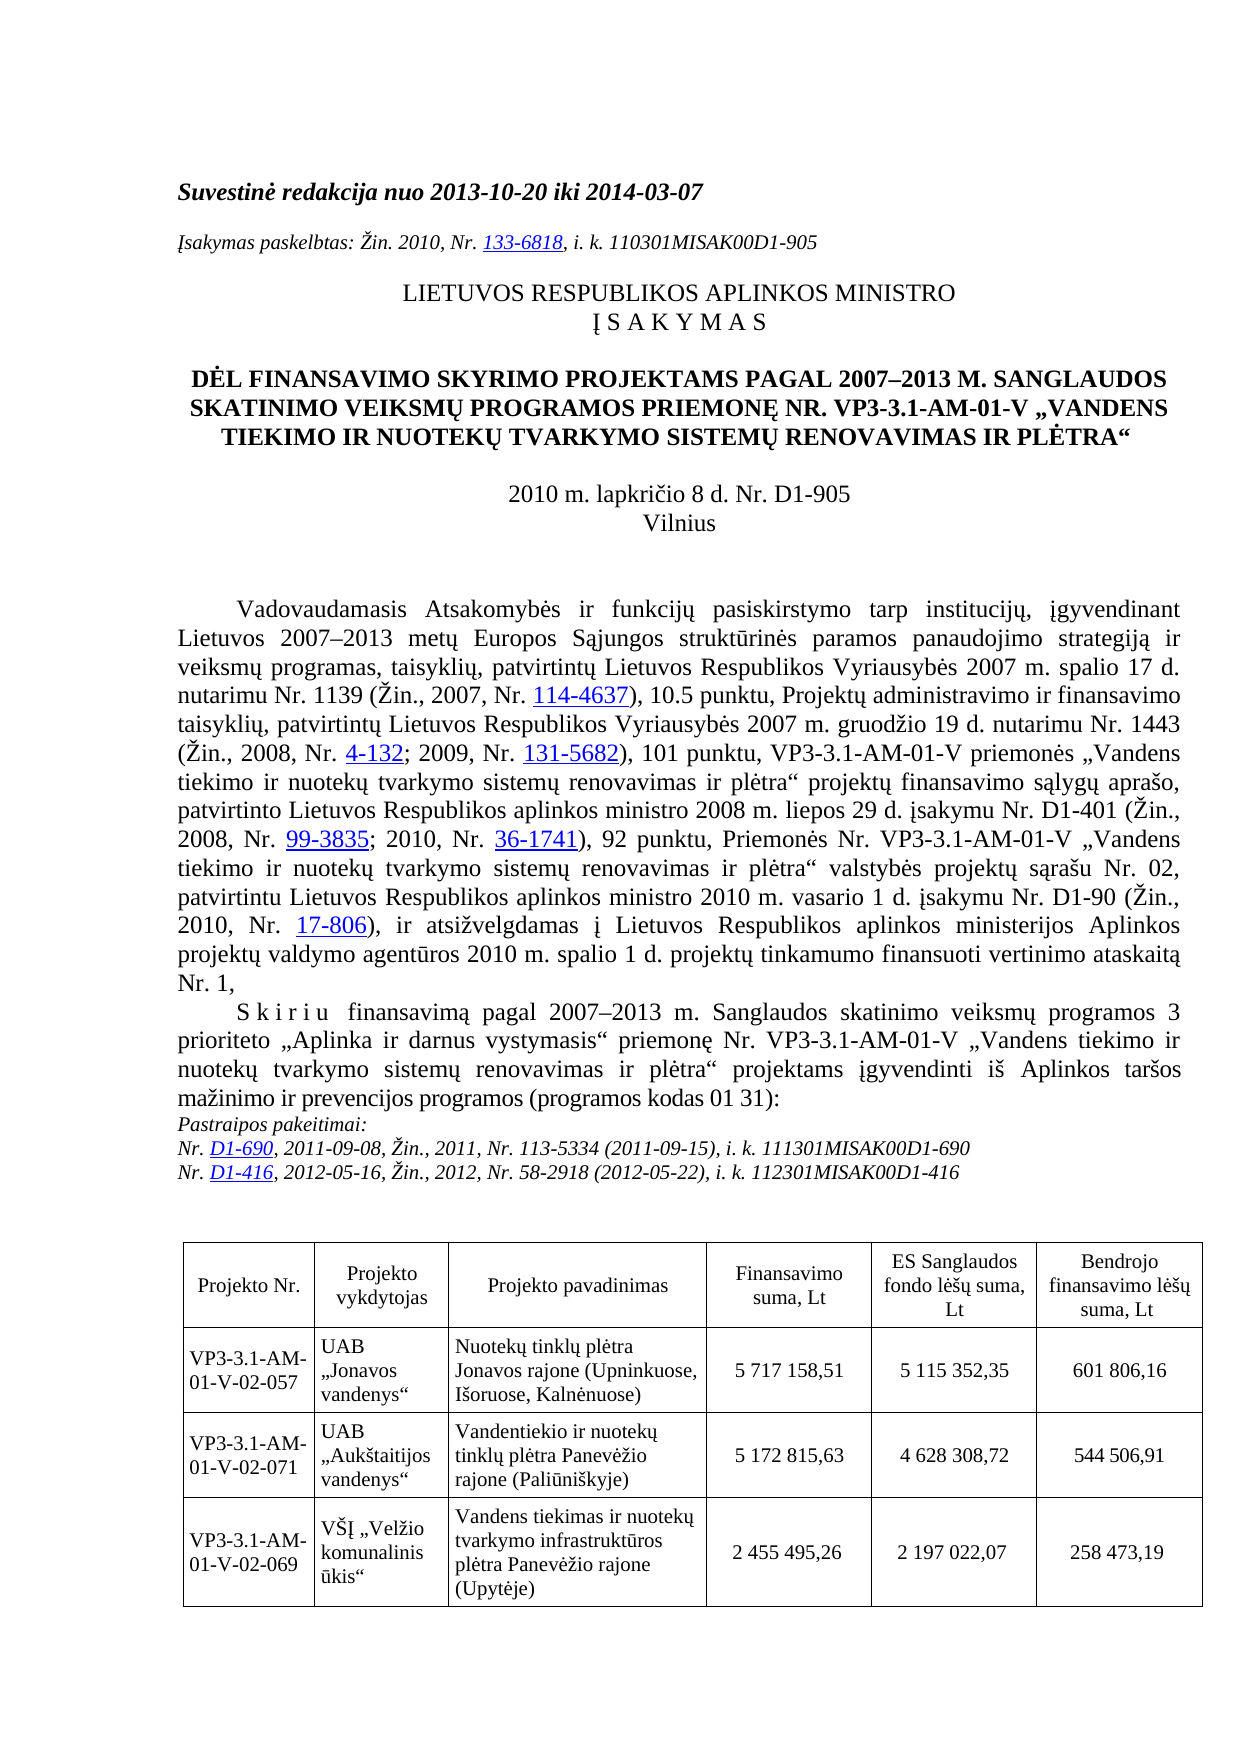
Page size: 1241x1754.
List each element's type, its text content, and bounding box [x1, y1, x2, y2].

table_cell VP3-3.1-AM-01-V-02-069 [184, 1498, 314, 1606]
text Vadovaudamasis Atsakomybės ir funkcijų pasiskirstymo tarp institucijų, įgyvendinant Lietuvos 2007–2013 metų Europos Sąjungos struktūrinės paramos panaudojimo strategiją ir veiksmų programas, taisyklių, patvirtintų Lietuvos Respublikos Vyriausybės 2007 m. spalio 17 d. nutarimu Nr. 1139 (Žin., 2007, Nr. 114-4637), 10.5 punktu, Projektų administravimo ir finansavimo taisyklių, patvirtintų Lietuvos Respublikos Vyriausybės 2007 m. gruodžio 19 d. nutarimu Nr. 1443 (Žin., 2008, Nr. 4-132; 2009, Nr. 131-5682), 101 punktu, VP3-3.1-AM-01-V priemonės „Vandens tiekimo ir nuotekų tvarkymo sistemų renovavimas ir plėtra“ projektų finansavimo sąlygų aprašo, patvirtinto Lietuvos Respublikos aplinkos ministro 2008 m. liepos 29 d. įsakymu Nr. D1-401 (Žin., 2008, Nr. 99-3835; 2010, Nr. 36-1741), 92 punktu, Priemonės Nr. VP3-3.1-AM-01-V „Vandens tiekimo ir nuotekų tvarkymo sistemų renovavimas ir plėtra“ valstybės projektų sąrašu Nr. 02, patvirtintu Lietuvos Respublikos aplinkos ministro 2010 m. vasario 1 d. įsakymu Nr. D1-90 (Žin., 2010, Nr. 17-806), ir atsižvelgdamas į Lietuvos Respublikos aplinkos ministerijos Aplinkos projektų valdymo agentūros 2010 m. spalio 1 d. projektų tinkamumo finansuoti vertinimo ataskaitą Nr. 1, [177, 594, 1181, 997]
table_cell Vandentiekio ir nuotekų tinklų plėtra Panevėžio rajone (Paliūniškyje) [449, 1413, 706, 1497]
text Pastraipos pakeitimai: [177, 1112, 1181, 1136]
table_cell 5 172 815,63 [707, 1413, 871, 1497]
table_cell VP3-3.1-AM-01-V-02-071 [184, 1413, 314, 1497]
text 2010 m. lapkričio 8 d. Nr. D1-905 [177, 479, 1181, 508]
table_cell VŠĮ „Velžio komunalinis ūkis“ [315, 1498, 448, 1606]
table_header Projekto vykdytojas [315, 1243, 448, 1327]
text Suvestinė redakcija nuo 2013-10-20 iki 2014-03-07 [177, 177, 1181, 206]
table_cell 4 628 308,72 [872, 1413, 1036, 1497]
text DĖL FINANSAVIMO SKYRIMO PROJEKTAMS PAGAL 2007–2013 M. SANGLAUDOS SKATINIMO VEIKSMŲ PROGRAMOS PRIEMONĘ Nr. VP3-3.1-AM-01-V „VANDENS TIEKIMO IR NUOTEKŲ TVARKYMO SISTEMŲ RENOVAVIMAS IR PLĖTRA“ [177, 364, 1181, 451]
table_header ES Sanglaudos fondo lėšų suma, Lt [872, 1243, 1036, 1327]
text Skiriu finansavimą pagal 2007–2013 m. Sanglaudos skatinimo veiksmų programos 3 prioriteto „Aplinka ir darnus vystymasis“ priemonę Nr. VP3-3.1-AM-01-V „Vandens tiekimo ir nuotekų tvarkymo sistemų renovavimas ir plėtra“ projektams įgyvendinti iš Aplinkos taršos mažinimo ir prevencijos programos (programos kodas 01 31): [177, 997, 1181, 1112]
table_cell Nuotekų tinklų plėtra Jonavos rajone (Upninkuose, Išoruose, Kalnėnuose) [449, 1328, 706, 1412]
text LIETUVOS RESPUBLIKOS APLINKOS MINISTRO [177, 278, 1181, 307]
table_cell UAB „Jonavos vandenys“ [315, 1328, 448, 1412]
table_cell 2 455 495,26 [707, 1498, 871, 1606]
table_cell UAB „Aukštaitijos vandenys“ [315, 1413, 448, 1497]
table_header Projekto pavadinimas [449, 1243, 706, 1327]
table_header Finansavimo suma, Lt [707, 1243, 871, 1327]
text Nr. D1-416, 2012-05-16, Žin., 2012, Nr. 58-2918 (2012-05-22), i. k. 112301MISAK00D1-416 [177, 1160, 1181, 1184]
table_cell 2 197 022,07 [872, 1498, 1036, 1606]
table_header Projekto Nr. [184, 1243, 314, 1327]
table_cell 258 473,19 [1037, 1498, 1202, 1606]
text Vilnius [177, 508, 1181, 537]
table_cell 544 506,91 [1037, 1413, 1202, 1497]
table_cell 5 115 352,35 [872, 1328, 1036, 1412]
table_cell Vandens tiekimas ir nuotekų tvarkymo infrastruktūros plėtra Panevėžio rajone (Upytėje) [449, 1498, 706, 1606]
text ĮSAKYMAS [177, 307, 1181, 336]
table_cell 5 717 158,51 [707, 1328, 871, 1412]
table_cell 601 806,16 [1037, 1328, 1202, 1412]
table_header Bendrojo finansavimo lėšų suma, Lt [1037, 1243, 1202, 1327]
table_cell VP3-3.1-AM-01-V-02-057 [184, 1328, 314, 1412]
text Įsakymas paskelbtas: Žin. 2010, Nr. 133-6818, i. k. 110301MISAK00D1-905 [177, 230, 1181, 254]
text Nr. D1-690, 2011-09-08, Žin., 2011, Nr. 113-5334 (2011-09-15), i. k. 111301MISAK00D1-690 [177, 1136, 1181, 1160]
